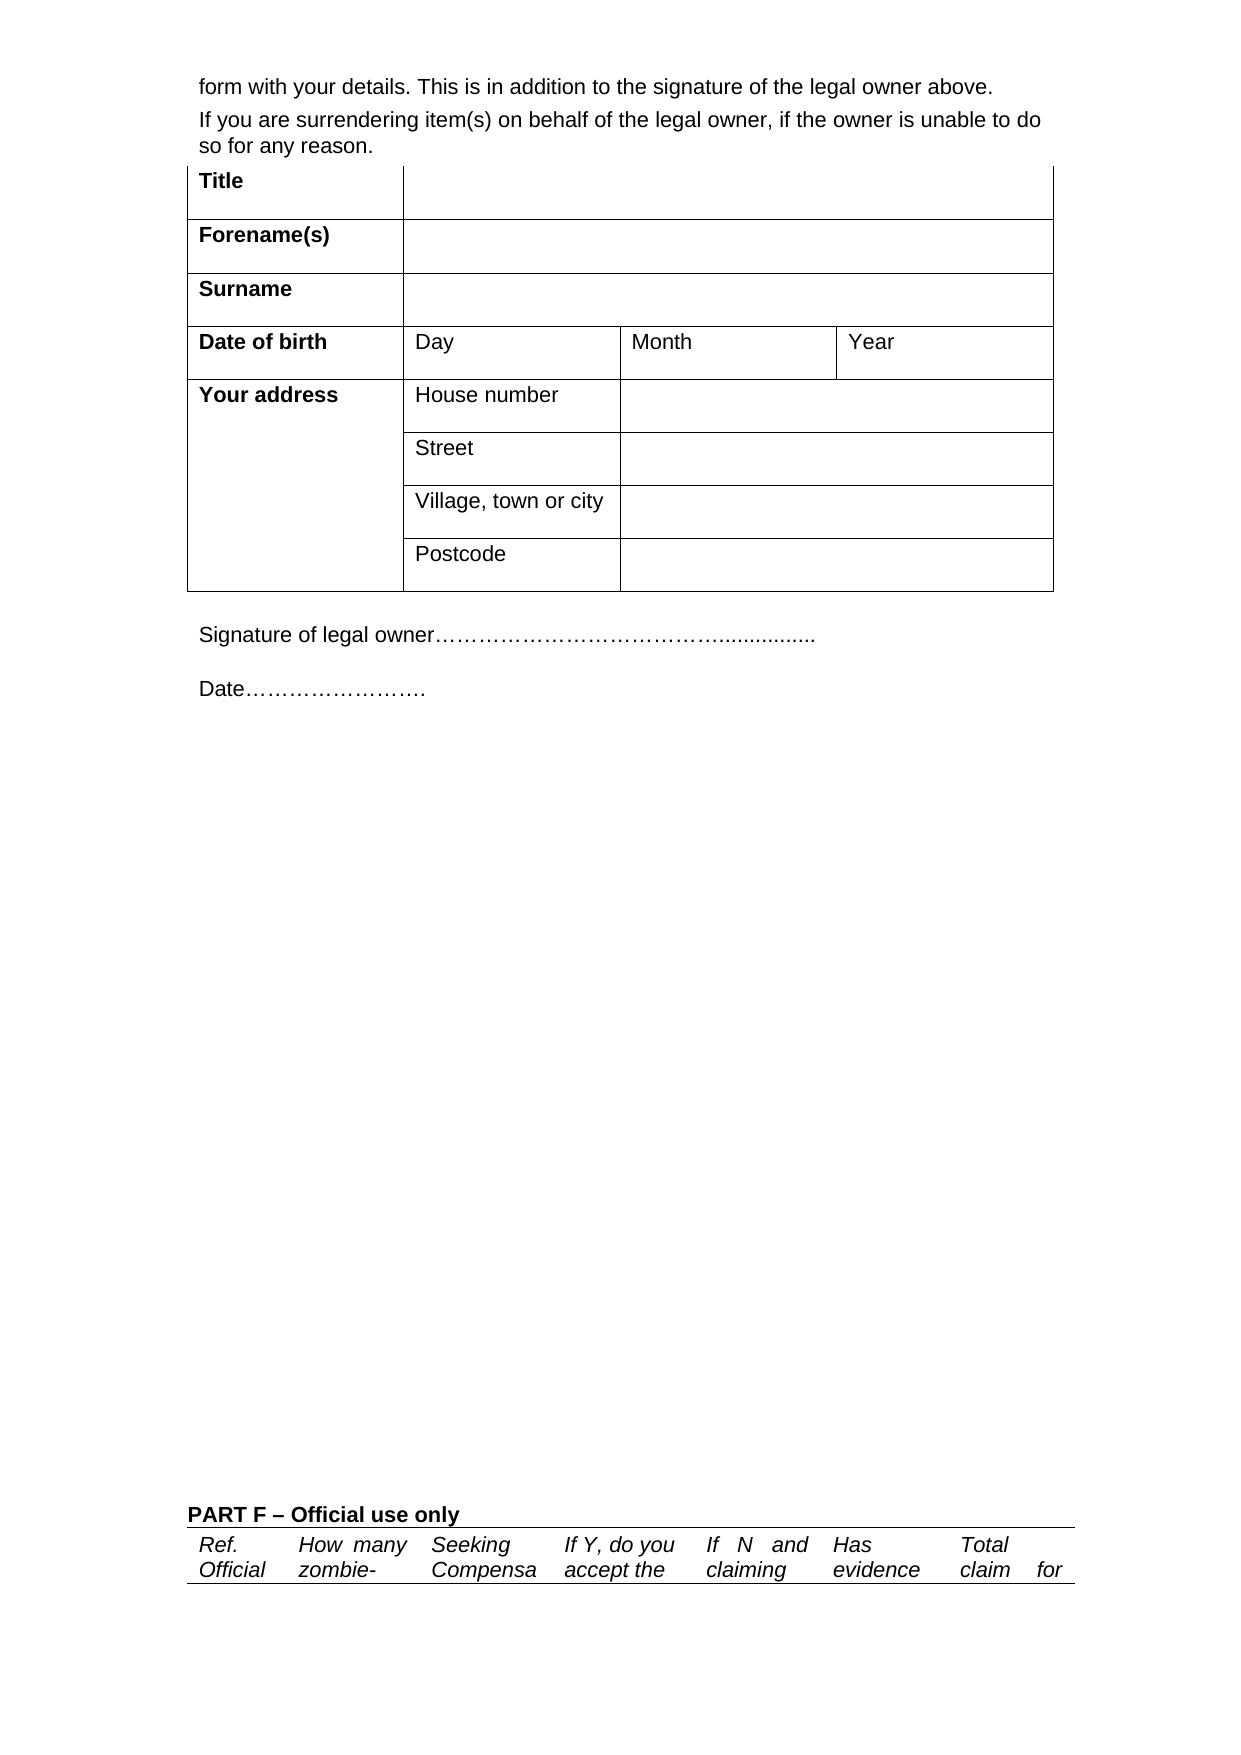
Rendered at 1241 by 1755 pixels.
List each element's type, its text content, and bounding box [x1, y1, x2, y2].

table_cell Year [837, 327, 1053, 379]
table_cell Village, town or city [404, 486, 620, 538]
table_header If N and claiming [695, 1528, 822, 1582]
table_header If Y, do you accept the [553, 1528, 695, 1582]
table_header Total claim for [949, 1528, 1075, 1582]
table_cell form with your details. This is in addition to the signature of the legal owner above. If you are surrendering item(s) on behalf of the legal owner, if the owner is unable to do so for any reason. [187, 74, 1053, 166]
table_cell Forename(s) [188, 220, 403, 272]
table_cell Your address [188, 380, 403, 591]
table_cell Street [404, 433, 620, 485]
table_cell Month [621, 327, 836, 379]
table_cell [404, 274, 1053, 326]
table_cell Signature of legal owner…………………………………................ Date……………………. [187, 592, 1053, 701]
table_header Ref. Official [187, 1528, 287, 1582]
table_cell [404, 166, 1053, 219]
table_cell [621, 433, 1053, 485]
table_cell Surname [188, 274, 403, 326]
table_cell Day [404, 327, 620, 379]
table_cell [621, 539, 1053, 591]
table_cell Title [188, 166, 403, 219]
table_cell Date of birth [188, 327, 403, 379]
table_header How many zombie- [287, 1528, 420, 1582]
table_cell House number [404, 380, 620, 432]
table_cell [621, 486, 1053, 538]
table_header Has evidence [822, 1528, 948, 1582]
table_cell Postcode [404, 539, 620, 591]
text PART F – Official use only [187, 1502, 1053, 1527]
table_cell [621, 380, 1053, 432]
table_cell [404, 220, 1053, 272]
table_header Seeking Compensa [420, 1528, 553, 1582]
